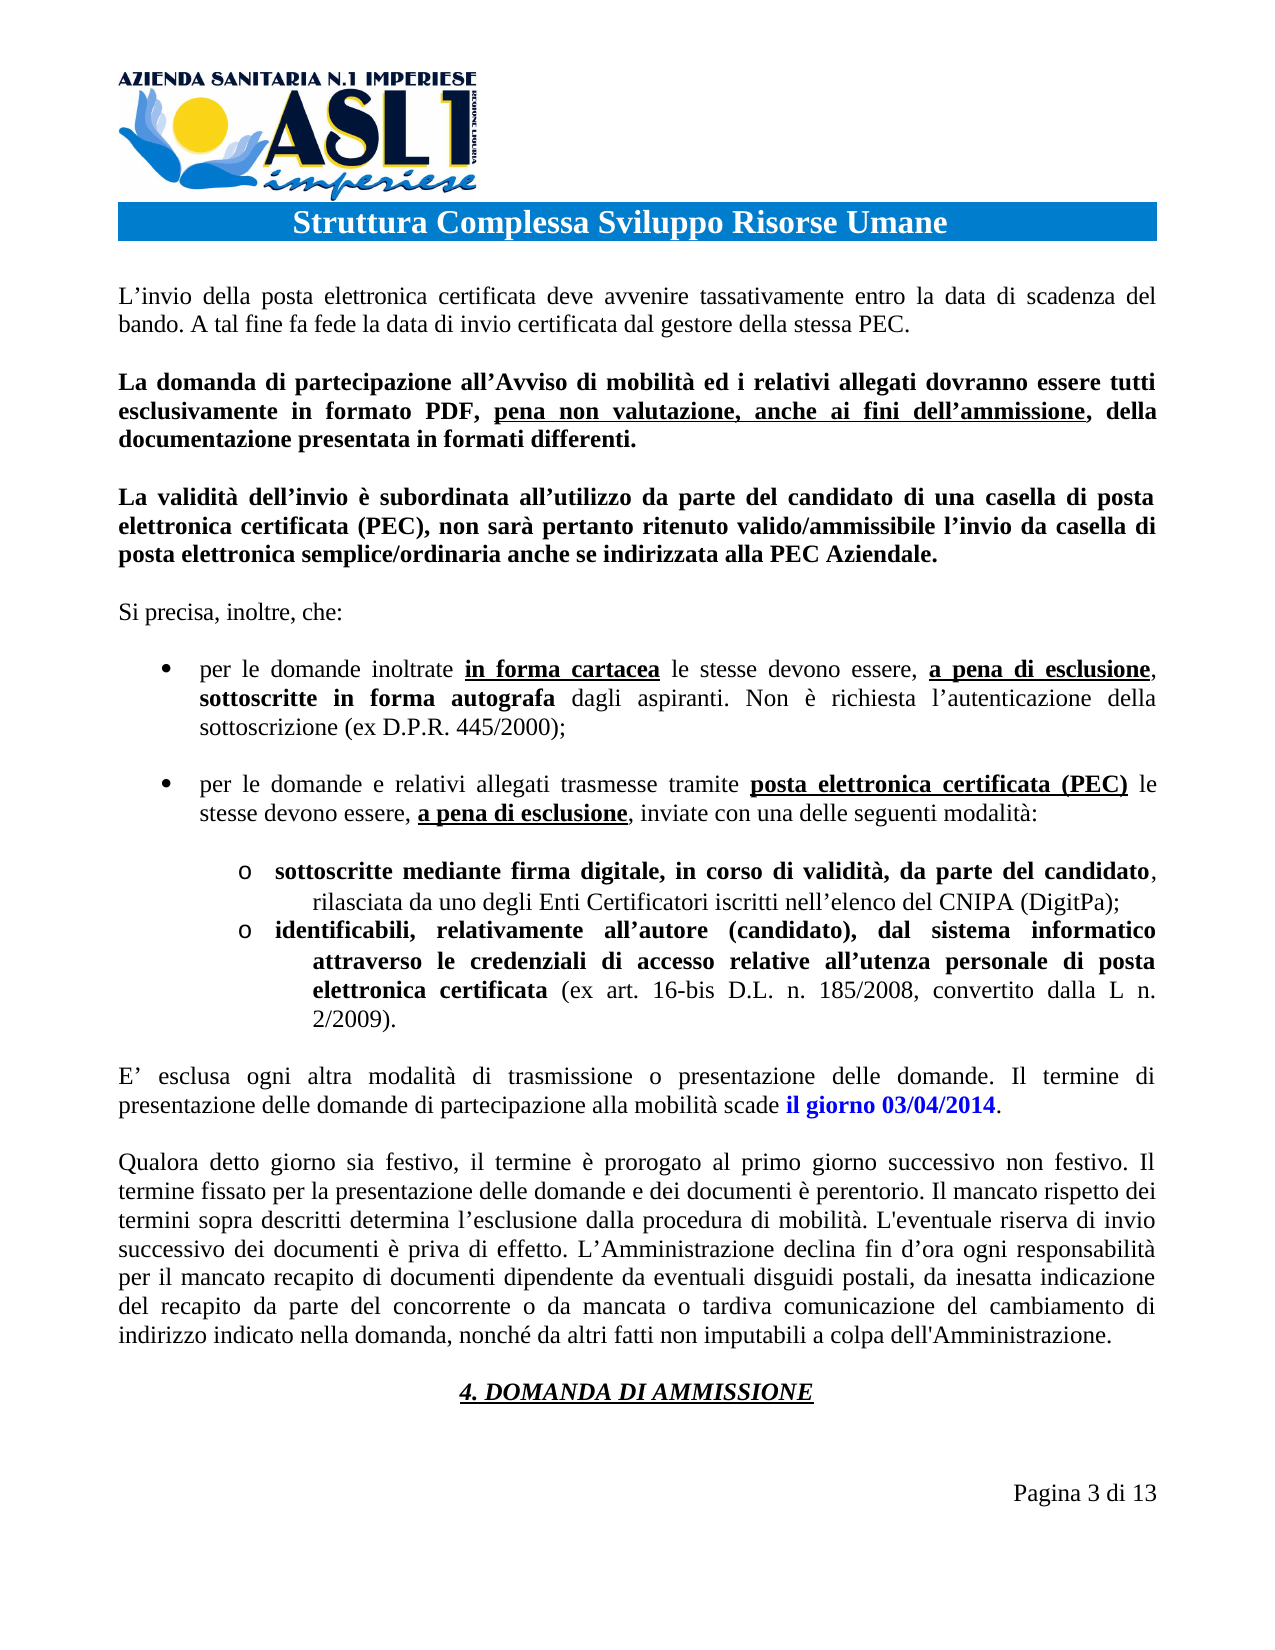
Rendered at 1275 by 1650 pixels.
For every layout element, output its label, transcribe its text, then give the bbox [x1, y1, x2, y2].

text E’ esclusa ogni altra modalità di trasmissione o presentazione delle domande. Il termine di presentazione delle domande di partecipazione alla mobilità scade il giorno 03/04/2014. [118, 1061, 1157, 1119]
list identificabili, relativamente all’autore (candidato), dal sistema informatico attraverso le credenziali di accesso relative all’utenza personale di posta elettronica certificata (ex art. 16-bis D.L. n. 185/2008, convertito dalla L n. 2/2009). [237, 915, 1157, 1032]
list per le domande inoltrate in forma cartacea le stesse devono essere, a pena di esclusione, sottoscritte in forma autografa dagli aspiranti. Non è richiesta l’autenticazione della sottoscrizione (ex D.P.R. 445/2000); [162, 654, 1157, 741]
text Qualora detto giorno sia festivo, il termine è prorogato al primo giorno successivo non festivo. Il termine fissato per la presentazione delle domande e dei documenti è perentorio. Il mancato rispetto dei termini sopra descritti determina l’esclusione dalla procedura di mobilità. L'eventuale riserva di invio successivo dei documenti è priva di effetto. L’Amministrazione declina fin d’ora ogni responsabilità per il mancato recapito di documenti dipendente da eventuali disguidi postali, da inesatta indicazione del recapito da parte del concorrente o da mancata o tardiva comunicazione del cambiamento di indirizzo indicato nella domanda, nonché da altri fatti non imputabili a colpa dell'Amministrazione. [118, 1147, 1157, 1349]
text 4. DOMANDA DI AMMISSIONE [118, 1377, 1157, 1406]
text Si precisa, inoltre, che: [118, 597, 1157, 626]
list per le domande e relativi allegati trasmesse tramite posta elettronica certificata (PEC) le stesse devono essere, a pena di esclusione, inviate con una delle seguenti modalità: [162, 769, 1157, 827]
text La validità dell’invio è subordinata all’utilizzo da parte del candidato di una casella di posta elettronica certificata (PEC), non sarà pertanto ritenuto valido/ammissibile l’invio da casella di posta elettronica semplice/ordinaria anche se indirizzata alla PEC Aziendale. [118, 482, 1157, 568]
text L’invio della posta elettronica certificata deve avvenire tassativamente entro la data di scadenza del bando. A tal fine fa fede la data di invio certificata dal gestore della stessa PEC. [118, 281, 1157, 338]
list sottoscritte mediante firma digitale, in corso di validità, da parte del candidato, rilasciata da uno degli Enti Certificatori iscritti nell’elenco del CNIPA (DigitPa); [237, 856, 1157, 915]
text La domanda di partecipazione all’Avviso di mobilità ed i relativi allegati dovranno essere tutti esclusivamente in formato PDF, pena non valutazione, anche ai fini dell’ammissione, della documentazione presentata in formati differenti. [118, 367, 1157, 453]
